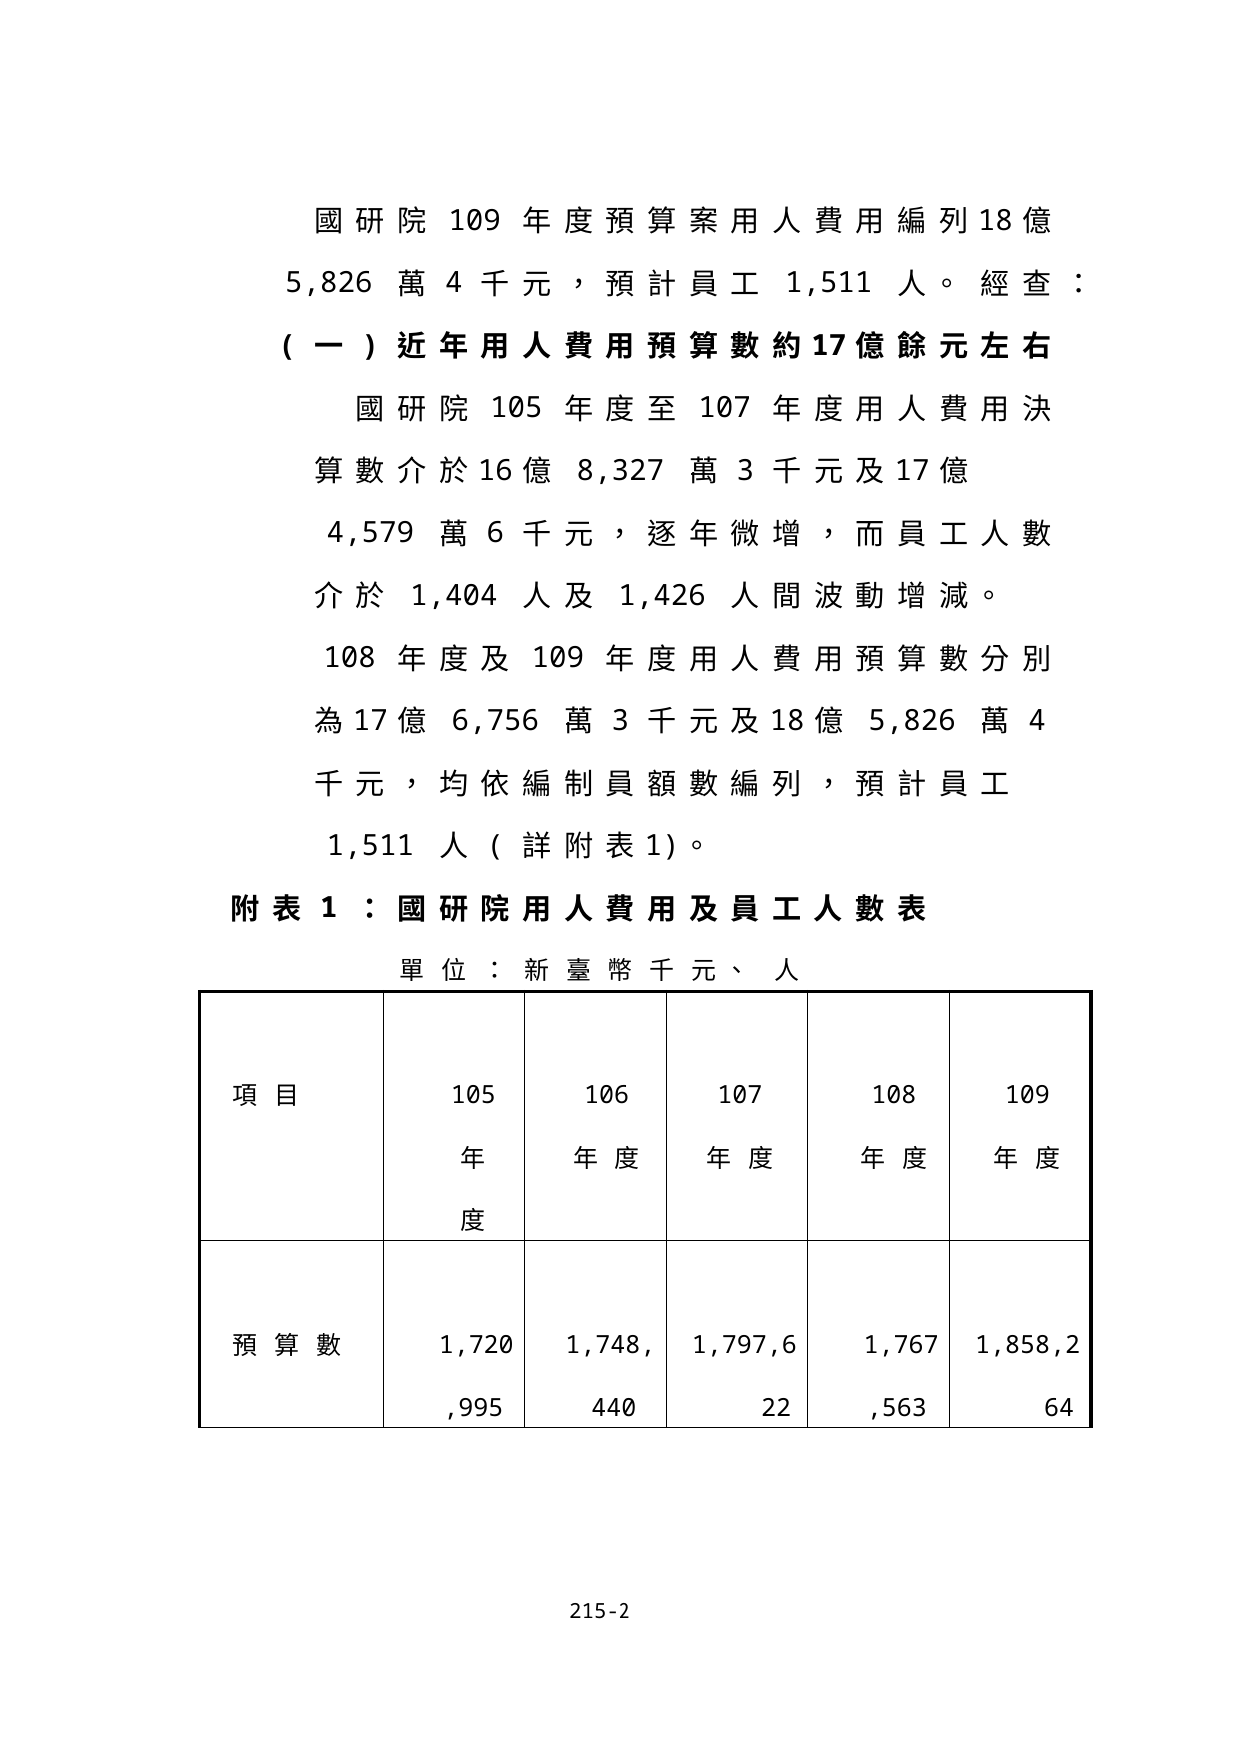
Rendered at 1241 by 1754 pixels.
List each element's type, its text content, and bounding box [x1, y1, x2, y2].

table_cell 1,767,563 [808, 1241, 949, 1427]
text 附表1：國研院用人費用及員工人數表 單位：新臺幣千元、人 [187, 865, 1058, 990]
table_header 107年度 [667, 993, 807, 1240]
table_cell 1,797,622 [667, 1241, 807, 1427]
text (一)近年用人費用預算數約17億餘元左右 [242, 302, 1058, 365]
table_header 109年度 [950, 993, 1089, 1240]
table_header 108年度 [808, 993, 949, 1240]
table_cell 1,858,264 [950, 1241, 1089, 1427]
text 國研院105年度至107年度用人費用決算數介於16億8,327萬3千元及17億4,579萬6千元，逐年微增，而員工人數介於1,404人及1,426人間波動增減。108年度及109年度用人費用預算數分別為17億6,756萬3千元及18億5,826萬4千元，均依編制員額數編列，預計員工1,511人(詳附表1)。 [271, 365, 1058, 865]
table_cell 預算數 [201, 1241, 383, 1427]
table_header 項目 [201, 993, 383, 1240]
table_header 106年度 [525, 993, 666, 1240]
table_cell 1,748,440 [525, 1241, 666, 1427]
table_header 105年度 [384, 993, 524, 1240]
table_cell 1,720,995 [384, 1241, 524, 1427]
text 國研院109年度預算案用人費用編列18億5,826萬4千元，預計員工1,511人。經查： [242, 177, 1058, 302]
